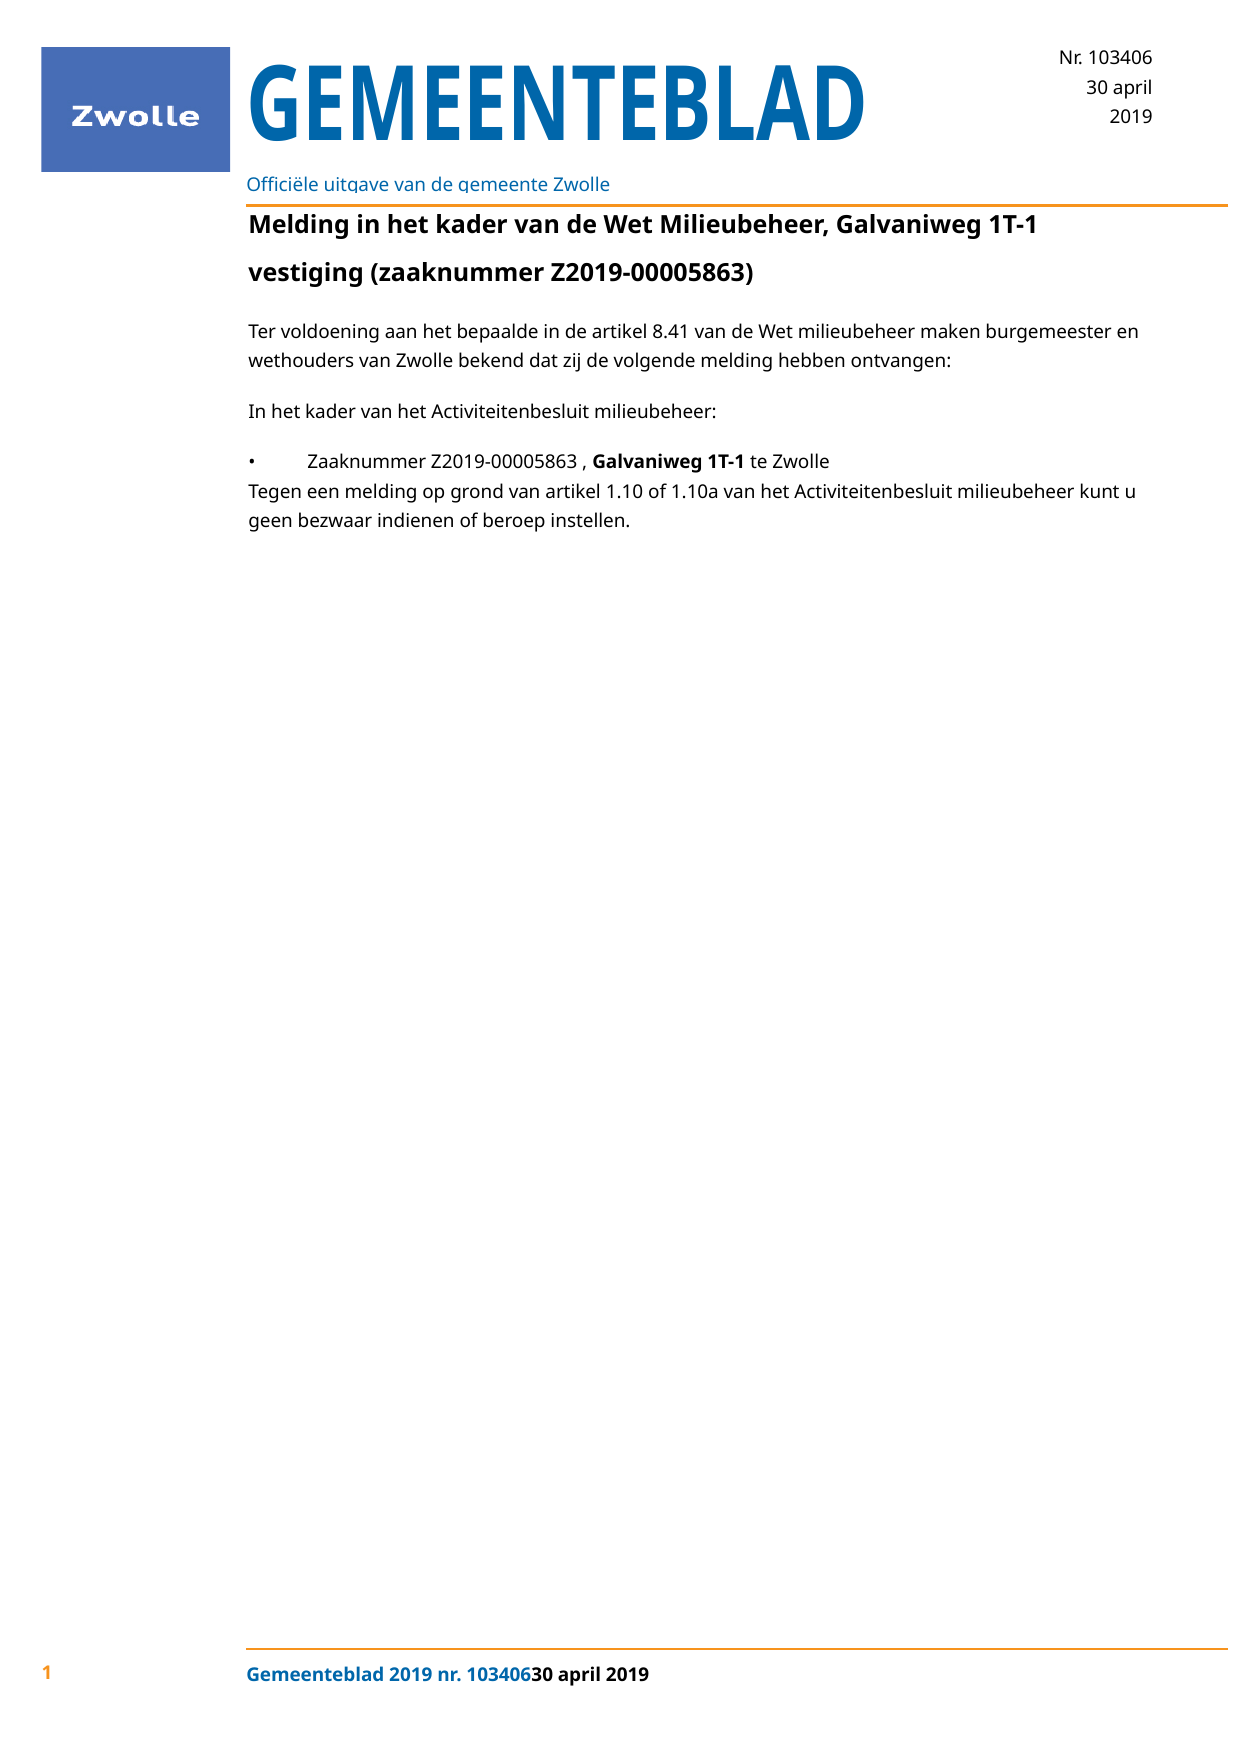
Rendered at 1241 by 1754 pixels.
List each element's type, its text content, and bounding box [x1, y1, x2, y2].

list Zaaknummer Z2019-00005863 , Galvaniweg 1T-1 te Zwolle [248, 448, 1152, 474]
text Ter voldoening aan het bepaalde in de artikel 8.41 van de Wet milieubeheer maken burgemeester en wethouders van Zwolle bekend dat zij de volgende melding hebben ontvangen: [248, 318, 1152, 373]
picture [41, 47, 231, 172]
text Tegen een melding op grond van artikel 1.10 of 1.10a van het Activiteitenbesluit milieubeheer kunt u geen bezwaar indienen of beroep instellen. [248, 478, 1152, 533]
text Melding in het kader van de Wet Milieubeheer, Galvaniweg 1T-1 vestiging (zaaknummer Z2019-00005863) [248, 207, 1152, 288]
text In het kader van het Activiteitenbesluit milieubeheer: [248, 398, 1152, 424]
